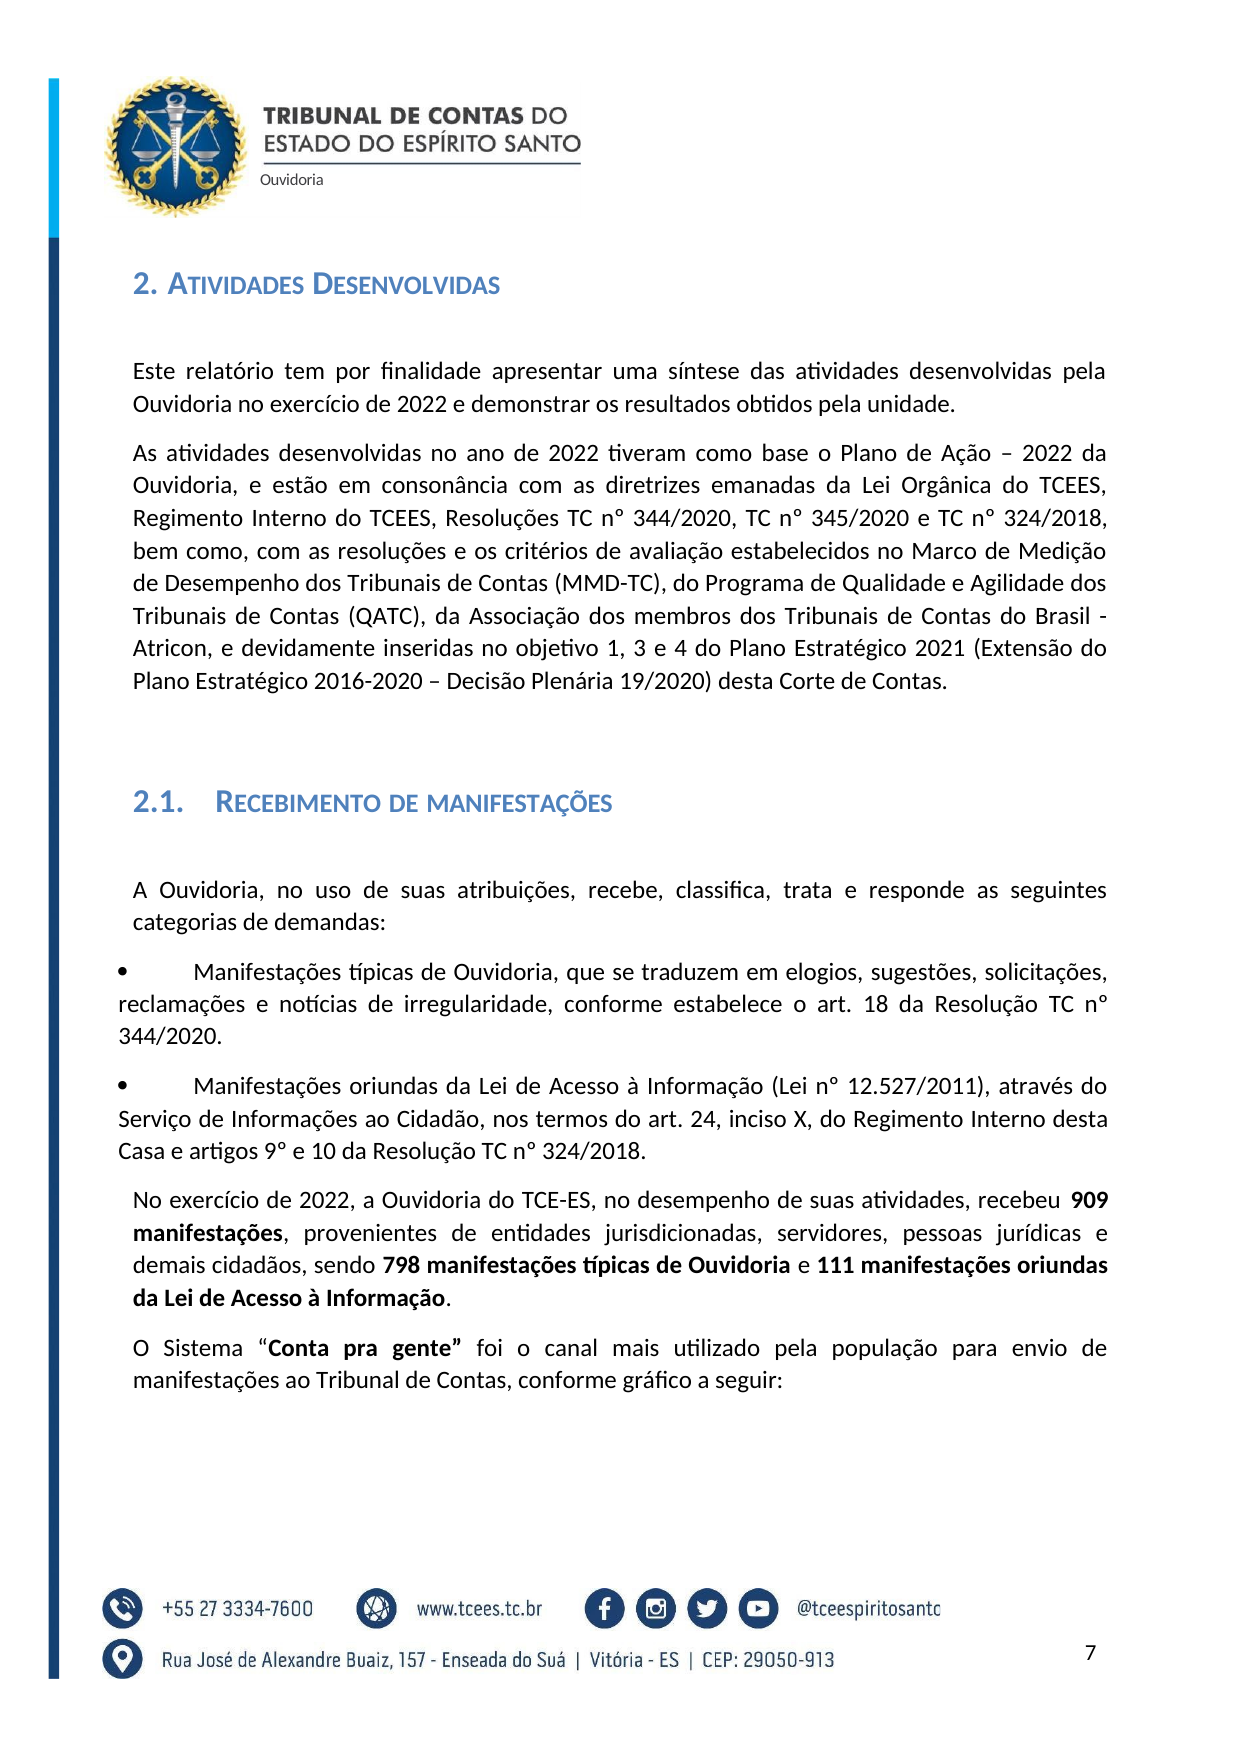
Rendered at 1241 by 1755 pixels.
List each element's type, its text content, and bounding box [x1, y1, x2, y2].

list Recebimento de manifestações [133, 780, 1123, 821]
text A Ouvidoria, no uso de suas atribuições, recebe, classifica, trata e responde as seguintes categorias de demandas: [133, 874, 1108, 937]
list Atividades Desenvolvidas [133, 262, 1123, 302]
text No exercício de 2022, a Ouvidoria do TCE-ES, no desempenho de suas atividades, recebeu 909 manifestações, provenientes de entidades jurisdicionadas, servidores, pessoas jurídicas e demais cidadãos, sendo 798 manifestações típicas de Ouvidoria e 111 manifestações oriundas da Lei de Acesso à Informação. [133, 1184, 1108, 1313]
text As atividades desenvolvidas no ano de 2022 tiveram como base o Plano de Ação – 2022 da Ouvidoria, e estão em consonância com as diretrizes emanadas da Lei Orgânica do TCEES, Regimento Interno do TCEES, Resoluções TC nº 344/2020, TC nº 345/2020 e TC nº 324/2018, bem como, com as resoluções e os critérios de avaliação estabelecidos no Marco de Medição de Desempenho dos Tribunais de Contas (MMD-TC), do Programa de Qualidade e Agilidade dos Tribunais de Contas (QATC), da Associação dos membros dos Tribunais de Contas do Brasil - Atricon, e devidamente inseridas no objetivo 1, 3 e 4 do Plano Estratégico 2021 (Extensão do Plano Estratégico 2016-2020 – Decisão Plenária 19/2020) desta Corte de Contas. [133, 437, 1108, 696]
text Este relatório tem por finalidade apresentar uma síntese das atividades desenvolvidas pela Ouvidoria no exercício de 2022 e demonstrar os resultados obtidos pela unidade. [133, 355, 1107, 418]
list Manifestações típicas de Ouvidoria, que se traduzem em elogios, sugestões, solicitações, reclamações e notícias de irregularidade, conforme estabelece o art. 18 da Resolução TC nº 344/2020. [118, 956, 1108, 1051]
text O Sistema “Conta pra gente” foi o canal mais utilizado pela população para envio de manifestações ao Tribunal de Contas, conforme gráfico a seguir: [133, 1332, 1108, 1394]
list Manifestações oriundas da Lei de Acesso à Informação (Lei nº 12.527/2011), através do Serviço de Informações ao Cidadão, nos termos do art. 24, inciso X, do Regimento Interno desta Casa e artigos 9º e 10 da Resolução TC nº 324/2018. [118, 1070, 1108, 1166]
